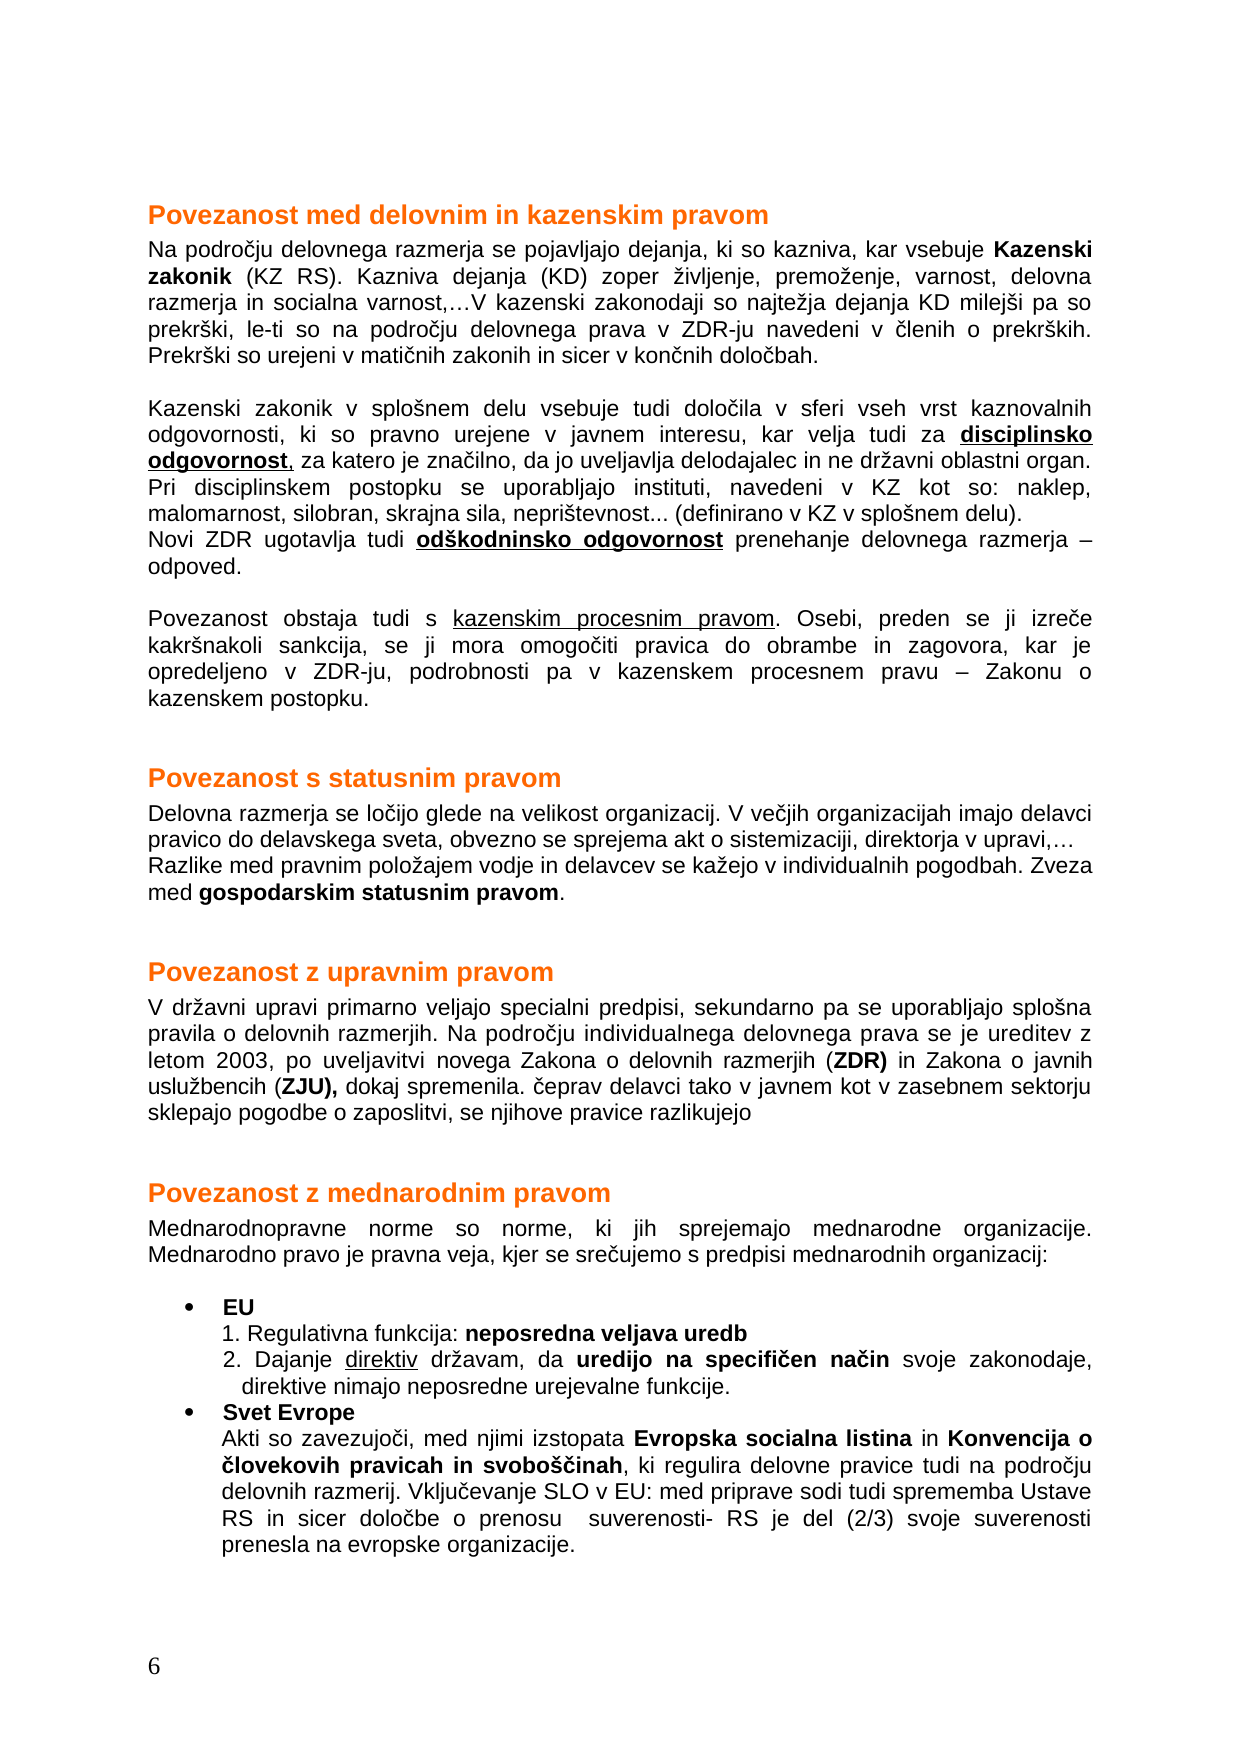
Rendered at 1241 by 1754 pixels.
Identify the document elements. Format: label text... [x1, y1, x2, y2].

text Na področju delovnega razmerja se pojavljajo dejanja, ki so kazniva, kar vsebuje Kazenski zakonik (KZ RS). Kazniva dejanja (KD) zoper življenje, premoženje, varnost, delovna razmerja in socialna varnost,…V kazenski zakonodaji so najtežja dejanja KD milejši pa so prekrški, le-ti so na področju delovnega prava v ZDR-ju navedeni v členih o prekrških. Prekrški so urejeni v matičnih zakonih in sicer v končnih določbah. [148, 236, 1093, 368]
text Akti so zavezujoči, med njimi izstopata Evropska socialna listina in Konvencija o človekovih pravicah in svoboščinah, ki regulira delovne pravice tudi na področju delovnih razmerij. Vključevanje SLO v EU: med priprave sodi tudi sprememba Ustave RS in sicer določbe o prenosu suverenosti- RS je del (2/3) svoje suverenosti prenesla na evropske organizacije. [221, 1425, 1093, 1557]
list Svet Evrope [185, 1399, 1093, 1425]
text 1. Regulativna funkcija: neposredna veljava uredb [185, 1320, 1093, 1346]
text Povezanost obstaja tudi s kazenskim procesnim pravom. Osebi, preden se ji izreče kakršnakoli sankcija, se ji mora omogočiti pravica do obrambe in zagovora, kar je opredeljeno v ZDR-ju, podrobnosti pa v kazenskem procesnem pravu – Zakonu o kazenskem postopku. [148, 605, 1093, 711]
text Povezanost z upravnim pravom [148, 956, 1093, 988]
text Povezanost s statusnim pravom [148, 762, 1093, 793]
text Delovna razmerja se ločijo glede na velikost organizacij. V večjih organizacijah imajo delavci pravico do delavskega sveta, obvezno se sprejema akt o sistemizaciji, direktorja v upravi,… [148, 800, 1093, 852]
text 2. Dajanje direktiv državam, da uredijo na specifičen način svoje zakonodaje, direktive nimajo neposredne urejevalne funkcije. [223, 1346, 1093, 1399]
text Kazenski zakonik v splošnem delu vsebuje tudi določila v sferi vseh vrst kaznovalnih odgovornosti, ki so pravno urejene v javnem interesu, kar velja tudi za disciplinsko odgovornost, za katero je značilno, da jo uveljavlja delodajalec in ne državni oblastni organ. Pri disciplinskem postopku se uporabljajo instituti, navedeni v KZ kot so: naklep, malomarnost, silobran, skrajna sila, neprištevnost... (definirano v KZ v splošnem delu). [148, 394, 1093, 526]
text Mednarodnopravne norme so norme, ki jih sprejemajo mednarodne organizacije. Mednarodno pravo je pravna veja, kjer se srečujemo s predpisi mednarodnih organizacij: [148, 1214, 1093, 1267]
text Povezanost med delovnim in kazenskim pravom [148, 199, 1093, 230]
text V državni upravi primarno veljajo specialni predpisi, sekundarno pa se uporabljajo splošna pravila o delovnih razmerjih. Na področju individualnega delovnega prava se je ureditev z letom 2003, po uveljavitvi novega Zakona o delovnih razmerjih (ZDR) in Zakona o javnih uslužbencih (ZJU), dokaj spremenila. čeprav delavci tako v javnem kot v zasebnem sektorju sklepajo pogodbe o zaposlitvi, se njihove pravice razlikujejo [148, 994, 1093, 1126]
text Novi ZDR ugotavlja tudi odškodninsko odgovornost prenehanje delovnega razmerja – odpoved. [148, 526, 1093, 579]
text Povezanost z mednarodnim pravom [148, 1177, 1093, 1208]
text Razlike med pravnim položajem vodje in delavcev se kažejo v individualnih pogodbah. Zveza med gospodarskim statusnim pravom. [148, 852, 1093, 905]
list EU [185, 1294, 1093, 1320]
